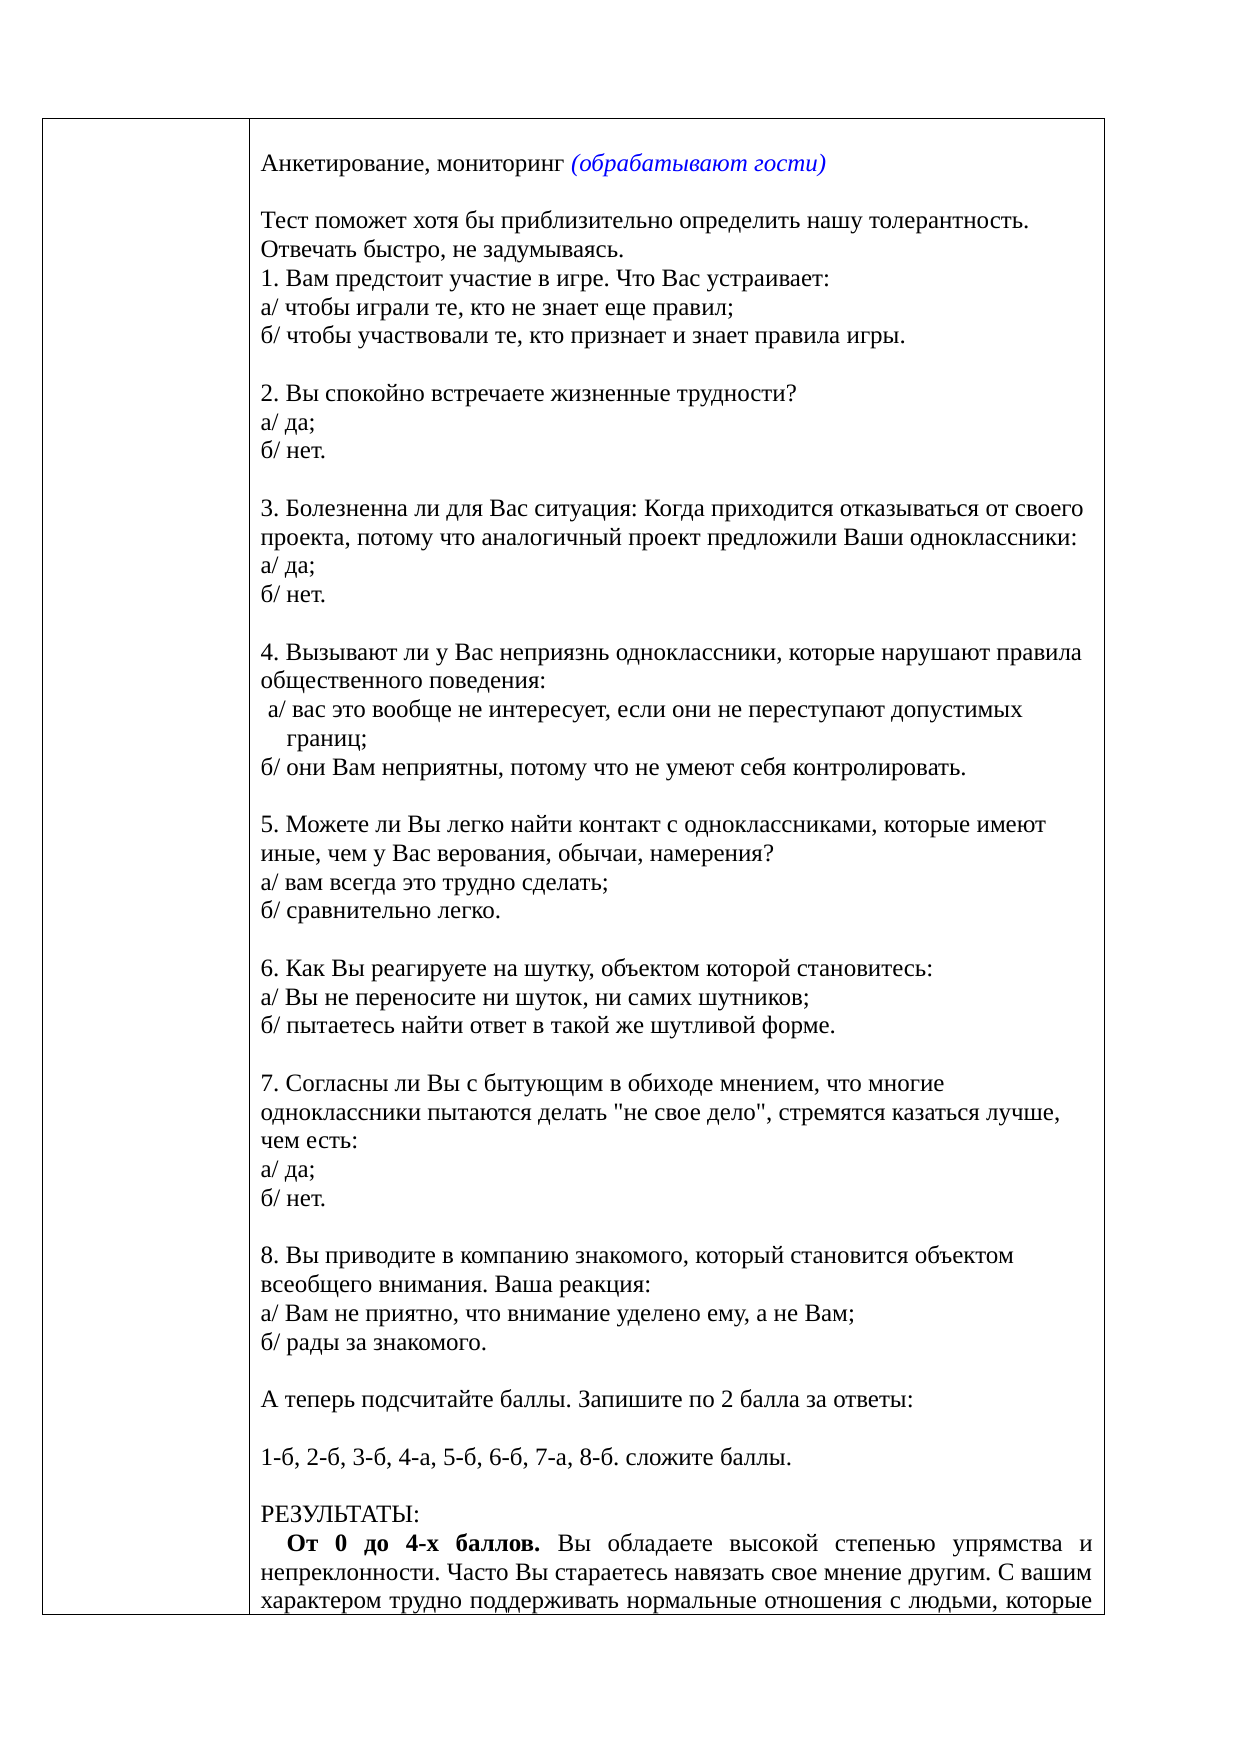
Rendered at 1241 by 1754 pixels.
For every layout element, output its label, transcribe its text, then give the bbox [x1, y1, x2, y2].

table_header [43, 119, 249, 1614]
table_header Анкетирование, мониторинг (обрабатывают гости) Тест поможет хотя бы приблизительно определить нашу толерантность. Отвечать быстро, не задумываясь. 1. Вам предстоит участие в игре. Что Вас устраивает: а/ чтобы играли те, кто не знает еще правил; б/ чтобы участвовали те, кто признает и знает правила игры. 2. Вы спокойно встречаете жизненные трудности? а/ да; б/ нет. 3. Болезненна ли для Вас ситуация: Когда приходится отказываться от своего проекта, потому что аналогичный проект предложили Ваши одноклассники: а/ да; б/ нет. 4. Вызывают ли у Вас неприязнь одноклассники, которые нарушают правила общественного поведения: а/ вас это вообще не интересует, если они не переступают допустимых границ; б/ они Вам неприятны, потому что не умеют себя контролировать. 5. Можете ли Вы легко найти контакт с одноклассниками, которые имеют иные, чем у Вас верования, обычаи, намерения? а/ вам всегда это трудно сделать; б/ сравнительно легко. 6. Как Вы реагируете на шутку, объектом которой становитесь: а/ Вы не переносите ни шуток, ни самих шутников; б/ пытаетесь найти ответ в такой же шутливой форме. 7. Согласны ли Вы с бытующим в обиходе мнением, что многие одноклассники пытаются делать "не свое дело", стремятся казаться лучше, чем есть: а/ да; б/ нет. 8. Вы приводите в компанию знакомого, который становится объектом всеобщего внимания. Ваша реакция: а/ Вам не приятно, что внимание уделено ему, а не Вам; б/ рады за знакомого. А теперь подсчитайте баллы. Запишите по 2 балла за ответы: 1-б, 2-б, 3-б, 4-а, 5-б, 6-б, 7-а, 8-б. сложите баллы. РЕЗУЛЬТАТЫ: От 0 до 4-х баллов. Вы обладаете высокой степенью упрямства и непреклонности. Часто Вы стараетесь навязать свое мнение другим. С вашим характером трудно поддерживать нормальные отношения с людьми, которые [250, 119, 1104, 1614]
